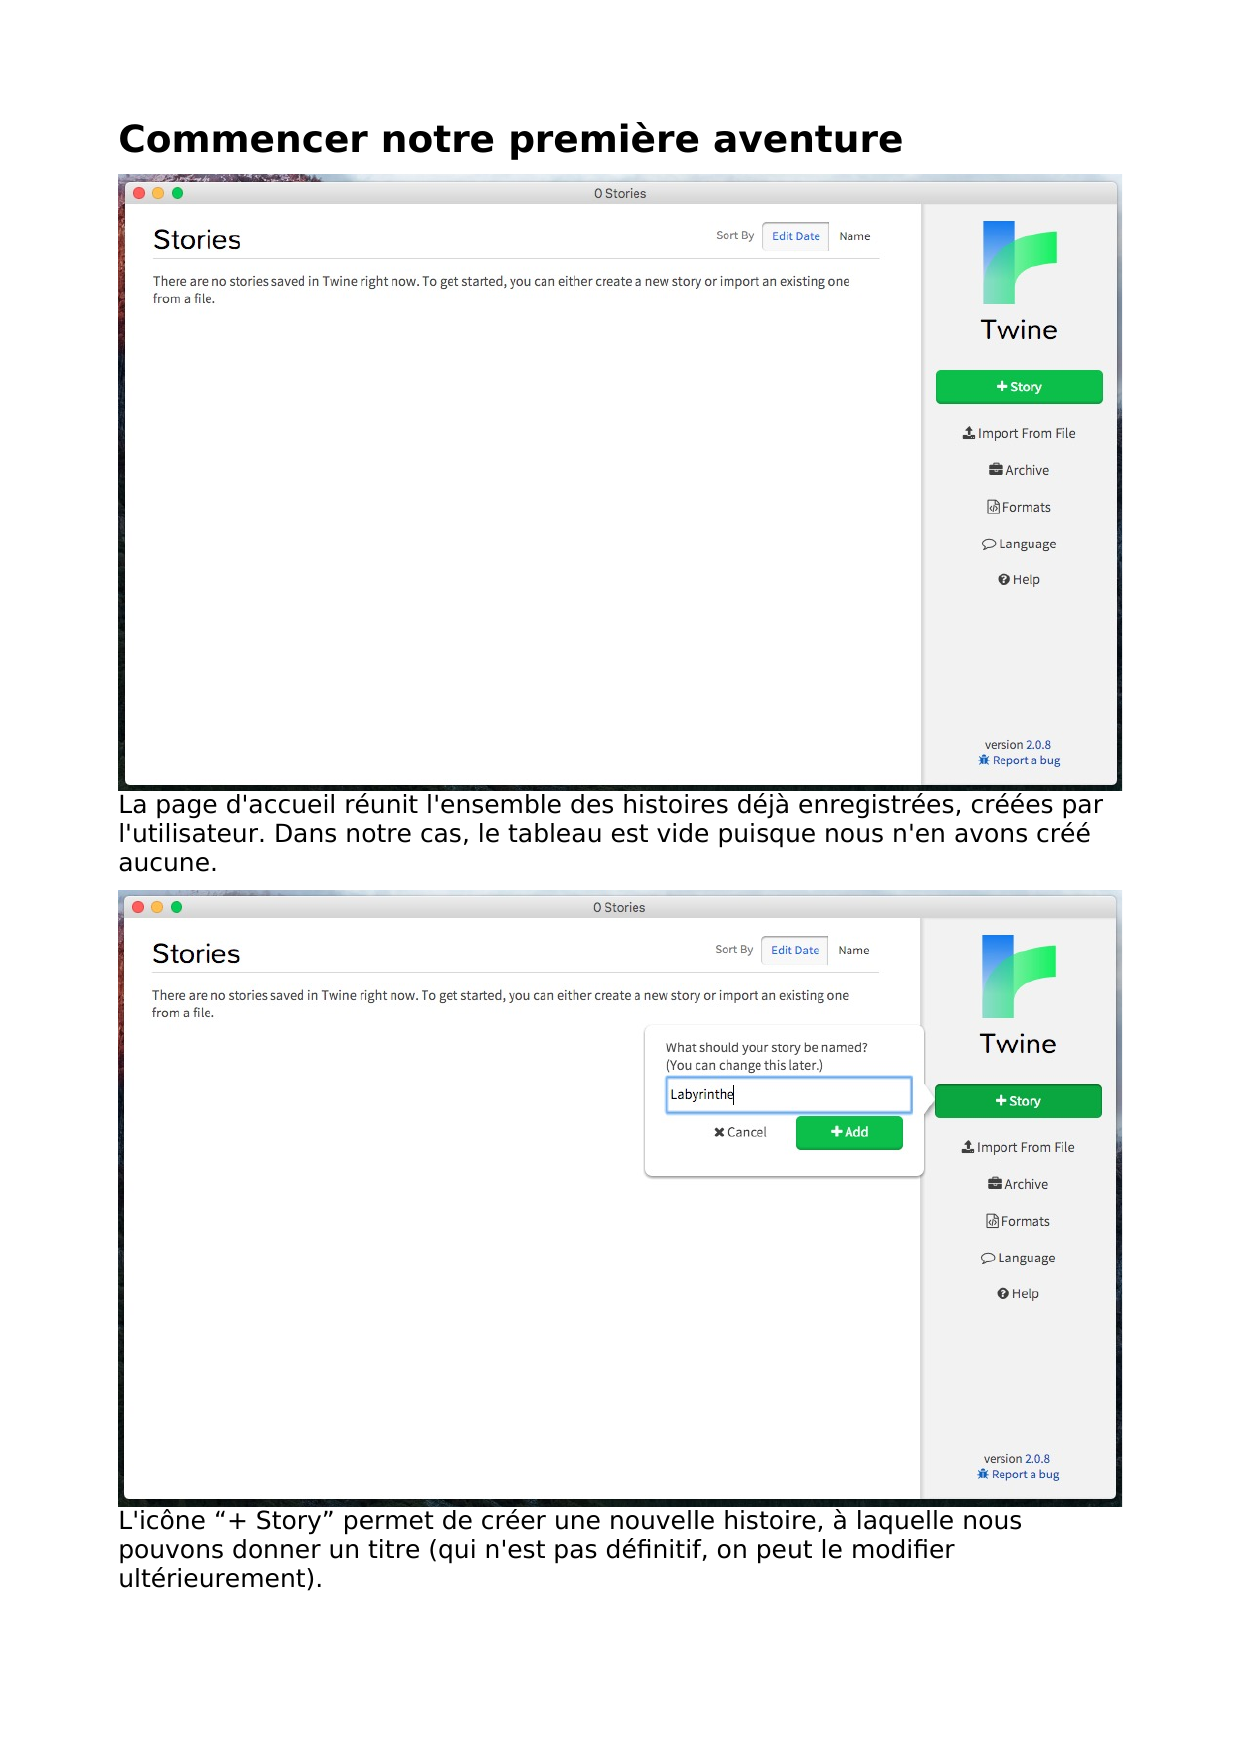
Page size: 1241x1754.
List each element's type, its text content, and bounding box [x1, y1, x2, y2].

picture [118, 174, 1123, 791]
text L'icône “+ Story” permet de créer une nouvelle histoire, à laquelle nous pouvons donner un titre (qui n'est pas définitif, on peut le modifier ultérieurement). [118, 1507, 1122, 1594]
text La page d'accueil réunit l'ensemble des histoires déjà enregistrées, créées par l'utilisateur. Dans notre cas, le tableau est vide puisque nous n'en avons créé aucune. [118, 791, 1122, 878]
picture [118, 890, 1123, 1507]
subtitle Commencer notre première aventure [118, 118, 1122, 162]
